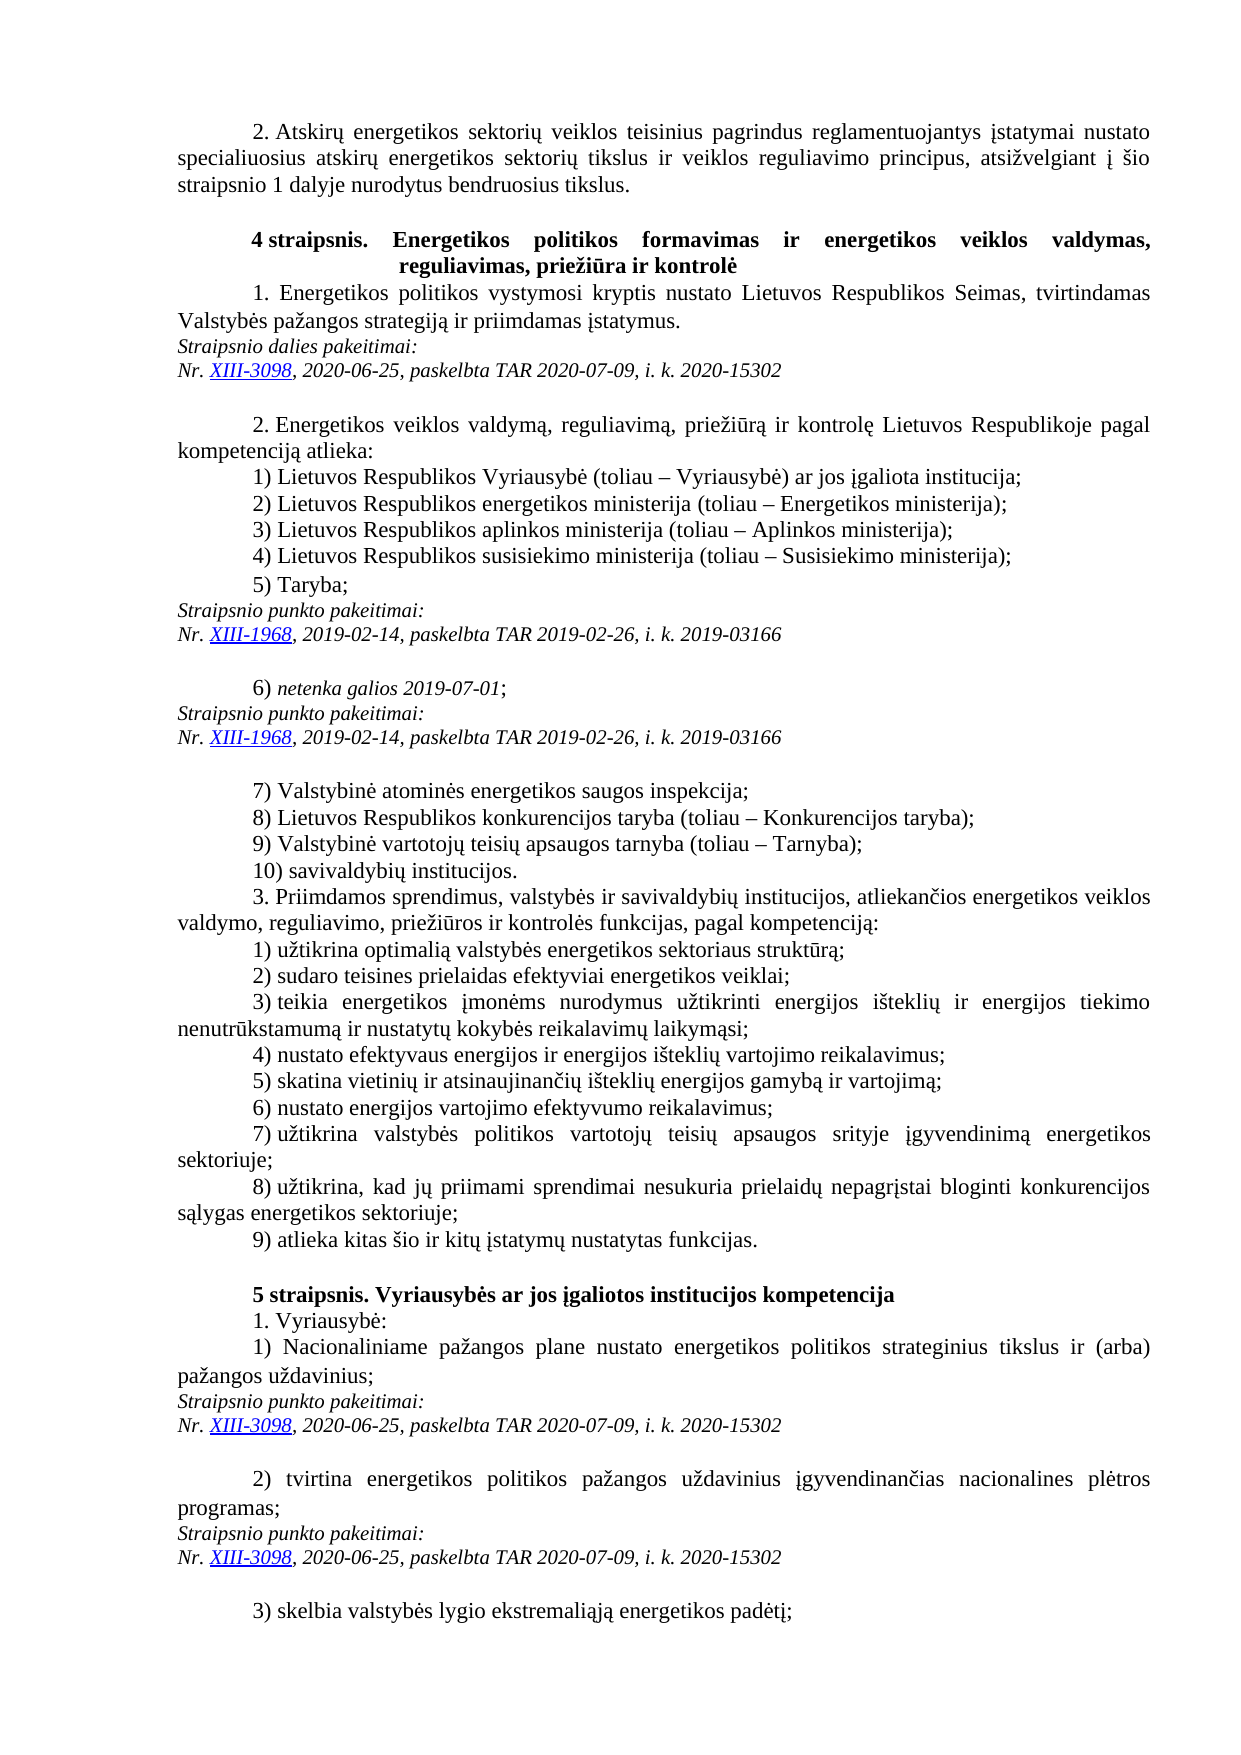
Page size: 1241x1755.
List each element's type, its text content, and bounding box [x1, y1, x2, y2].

text 1) Lietuvos Respublikos Vyriausybė (toliau – Vyriausybė) ar jos įgaliota institucija; [177, 463, 1152, 490]
text 3) skelbia valstybės lygio ekstremaliąją energetikos padėtį; [177, 1597, 1152, 1624]
text 5) skatina vietinių ir atsinaujinančių išteklių energijos gamybą ir vartojimą; [177, 1067, 1152, 1094]
text Nr. XIII-3098, 2020-06-25, paskelbta TAR 2020-07-09, i. k. 2020-15302 [177, 358, 1152, 382]
text 4 straipsnis. Energetikos politikos formavimas ir energetikos veiklos valdymas, reguliavimas, priežiūra ir kontrolė [251, 226, 1152, 279]
text 5) Taryba; [177, 569, 1152, 597]
text Nr. XIII-1968, 2019-02-14, paskelbta TAR 2019-02-26, i. k. 2019-03166 [177, 725, 1152, 749]
text 4) Lietuvos Respublikos susisiekimo ministerija (toliau – Susisiekimo ministerija); [177, 542, 1152, 569]
text 6) nustato energijos vartojimo efektyvumo reikalavimus; [177, 1094, 1152, 1120]
text 7) Valstybinė atominės energetikos saugos inspekcija; [177, 778, 1152, 804]
text 4) nustato efektyvaus energijos ir energijos išteklių vartojimo reikalavimus; [177, 1041, 1152, 1067]
text 2) tvirtina energetikos politikos pažangos uždavinius įgyvendinančias nacionalines plėtros programas; [177, 1465, 1152, 1521]
text Nr. XIII-3098, 2020-06-25, paskelbta TAR 2020-07-09, i. k. 2020-15302 [177, 1413, 1152, 1437]
text Nr. XIII-1968, 2019-02-14, paskelbta TAR 2019-02-26, i. k. 2019-03166 [177, 622, 1152, 646]
text Straipsnio punkto pakeitimai: [177, 1388, 1152, 1413]
text Nr. XIII-3098, 2020-06-25, paskelbta TAR 2020-07-09, i. k. 2020-15302 [177, 1544, 1152, 1569]
text 1) užtikrina optimalią valstybės energetikos sektoriaus struktūrą; [177, 936, 1152, 962]
text 8) Lietuvos Respublikos konkurencijos taryba (toliau – Konkurencijos taryba); [177, 804, 1152, 830]
text 2. Energetikos veiklos valdymą, reguliavimą, priežiūrą ir kontrolę Lietuvos Respublikoje pagal kompetenciją atlieka: [177, 411, 1152, 463]
text 2) sudaro teisines prielaidas efektyviai energetikos veiklai; [177, 962, 1152, 988]
text 8) užtikrina, kad jų priimami sprendimai nesukuria prielaidų nepagrįstai bloginti konkurencijos sąlygas energetikos sektoriuje; [177, 1173, 1152, 1226]
text 2) Lietuvos Respublikos energetikos ministerija (toliau – Energetikos ministerija); [177, 490, 1152, 516]
text 5 straipsnis. Vyriausybės ar jos įgaliotos institucijos kompetencija [177, 1281, 1152, 1307]
text 6) netenka galios 2019-07-01; [177, 674, 1152, 701]
text 3. Priimdamos sprendimus, valstybės ir savivaldybių institucijos, atliekančios energetikos veiklos valdymo, reguliavimo, priežiūros ir kontrolės funkcijas, pagal kompetenciją: [177, 883, 1152, 936]
text Straipsnio punkto pakeitimai: [177, 597, 1152, 622]
text 9) Valstybinė vartotojų teisių apsaugos tarnyba (toliau – Tarnyba); [177, 830, 1152, 857]
text 1. Vyriausybė: [177, 1307, 1152, 1333]
text 10) savivaldybių institucijos. [177, 857, 1152, 883]
text 3) Lietuvos Respublikos aplinkos ministerija (toliau – Aplinkos ministerija); [177, 516, 1152, 542]
text 9) atlieka kitas šio ir kitų įstatymų nustatytas funkcijas. [177, 1226, 1152, 1252]
text Straipsnio punkto pakeitimai: [177, 701, 1152, 725]
text 2. Atskirų energetikos sektorių veiklos teisinius pagrindus reglamentuojantys įstatymai nustato specialiuosius atskirų energetikos sektorių tikslus ir veiklos reguliavimo principus, atsižvelgiant į šio straipsnio 1 dalyje nurodytus bendruosius tikslus. [177, 118, 1152, 197]
text 3) teikia energetikos įmonėms nurodymus užtikrinti energijos išteklių ir energijos tiekimo nenutrūkstamumą ir nustatytų kokybės reikalavimų laikymąsi; [177, 988, 1152, 1041]
text 1. Energetikos politikos vystymosi kryptis nustato Lietuvos Respublikos Seimas, tvirtindamas Valstybės pažangos strategiją ir priimdamas įstatymus. [177, 279, 1152, 334]
text 7) užtikrina valstybės politikos vartotojų teisių apsaugos srityje įgyvendinimą energetikos sektoriuje; [177, 1120, 1152, 1173]
text Straipsnio dalies pakeitimai: [177, 334, 1152, 358]
text 1) Nacionaliniame pažangos plane nustato energetikos politikos strateginius tikslus ir (arba) pažangos uždavinius; [177, 1333, 1152, 1388]
text Straipsnio punkto pakeitimai: [177, 1521, 1152, 1544]
